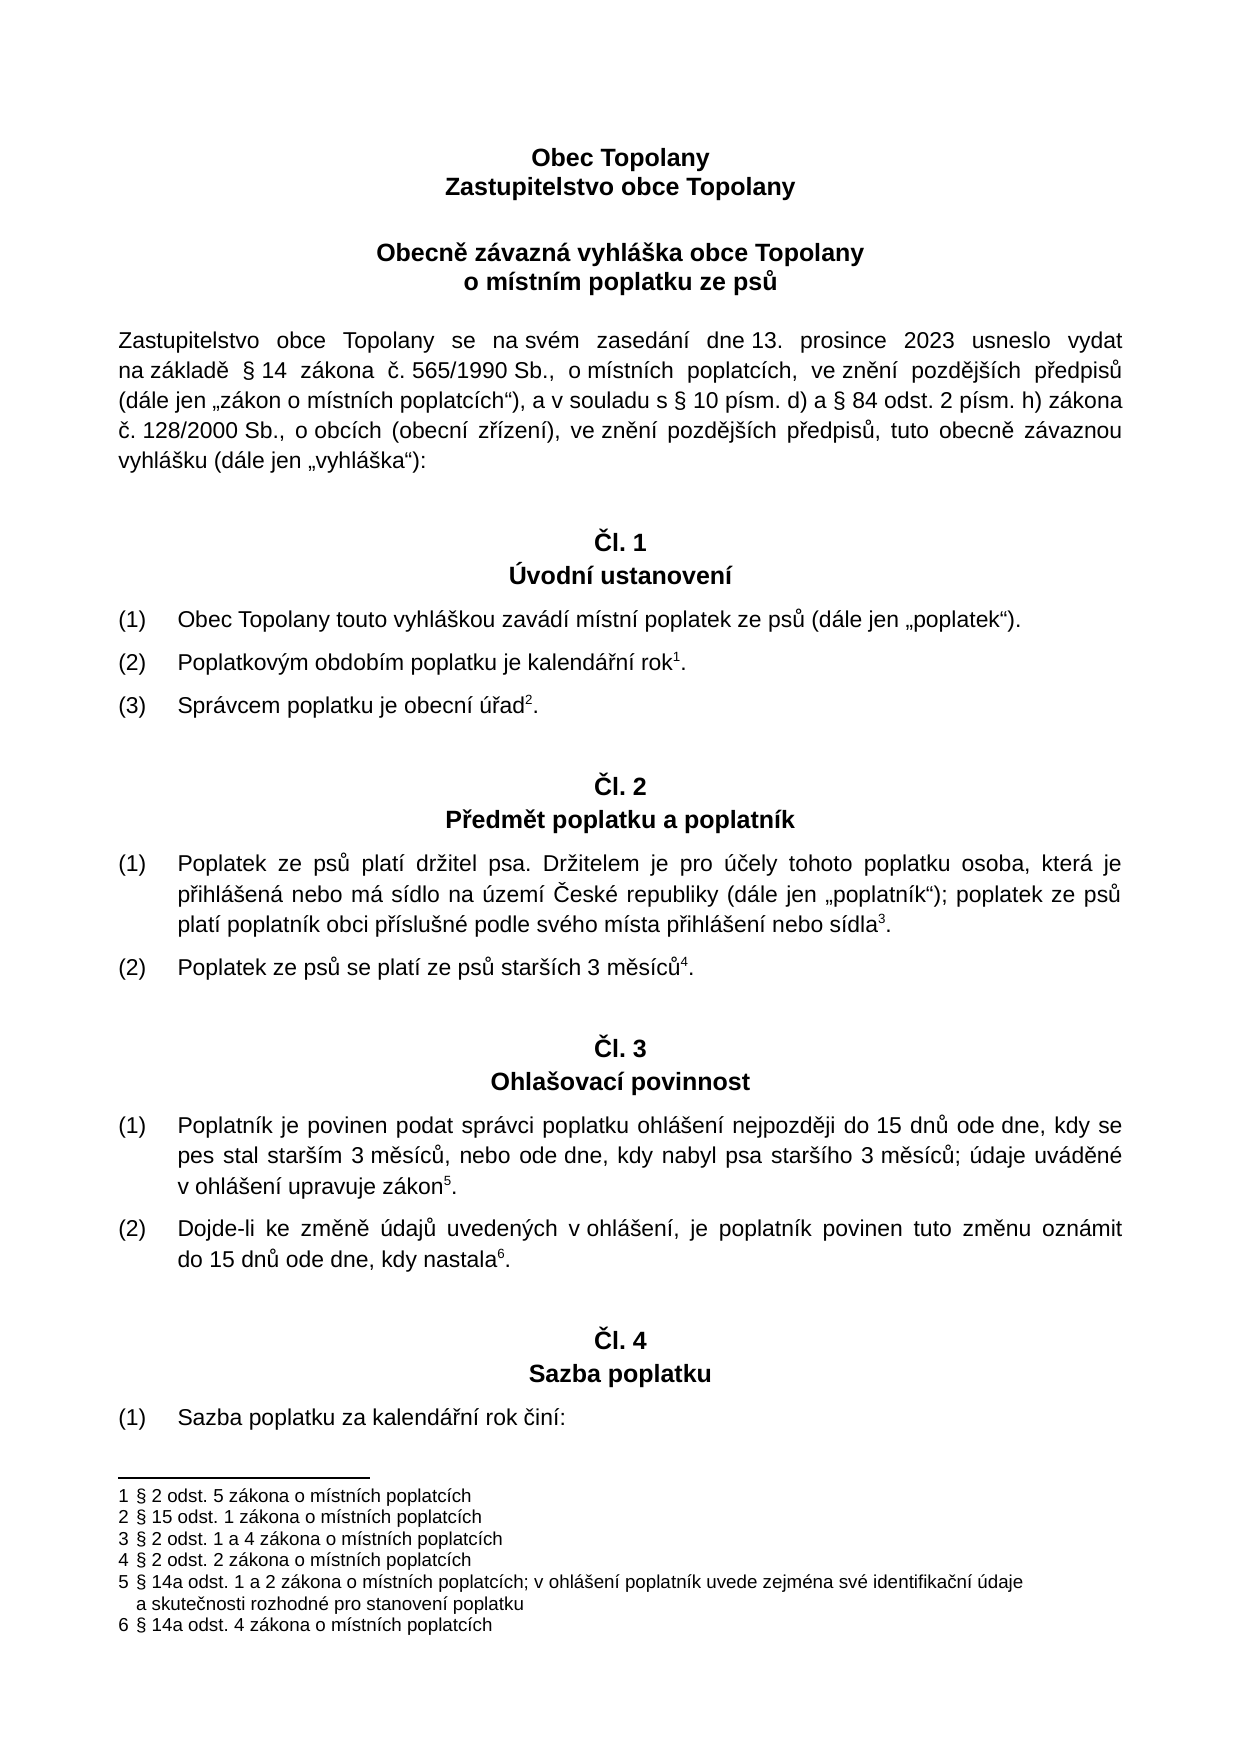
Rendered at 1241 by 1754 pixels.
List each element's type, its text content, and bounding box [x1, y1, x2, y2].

list § 14a odst. 1 a 2 zákona o místních poplatcích; v ohlášení poplatník uvede zejména své identifikační údaje a skutečnosti rozhodné pro stanovení poplatku [118, 1571, 1122, 1614]
list § 14a odst. 4 zákona o místních poplatcích [118, 1614, 1122, 1635]
list Sazba poplatku za kalendářní rok činí: [118, 1404, 1122, 1431]
list § 15 odst. 1 zákona o místních poplatcích [118, 1506, 1122, 1528]
subtitle Čl. 2 Předmět poplatku a poplatník [118, 772, 1122, 834]
subtitle Čl. 4 Sazba poplatku [118, 1326, 1122, 1388]
subtitle Čl. 3 Ohlašovací povinnost [118, 1034, 1122, 1096]
subtitle Obecně závazná vyhláška obce Topolany o místním poplatku ze psů [118, 238, 1122, 295]
list Správcem poplatku je obecní úřad. [118, 692, 1122, 718]
list § 2 odst. 5 zákona o místních poplatcích [118, 1484, 1122, 1506]
subtitle Čl. 1 Úvodní ustanovení [118, 528, 1122, 589]
list Poplatník je povinen podat správci poplatku ohlášení nejpozději do 15 dnů ode dne, kdy se pes stal starším 3 měsíců, nebo ode dne, kdy nabyl psa staršího 3 měsíců; údaje uváděné v ohlášení upravuje zákon. [118, 1112, 1122, 1199]
list Dojde-li ke změně údajů uvedených v ohlášení, je poplatník povinen tuto změnu oznámit do 15 dnů ode dne, kdy nastala. [118, 1215, 1122, 1272]
list Poplatek ze psů platí držitel psa. Držitelem je pro účely tohoto poplatku osoba, která je přihlášená nebo má sídlo na území České republiky (dále jen „poplatník“); poplatek ze psů platí poplatník obci příslušné podle svého místa přihlášení nebo sídla. [118, 850, 1122, 937]
list Poplatkovým obdobím poplatku je kalendářní rok. [118, 649, 1122, 675]
title Obec Topolany Zastupitelstvo obce Topolany [118, 143, 1122, 201]
text Zastupitelstvo obce Topolany se na svém zasedání dne 13. prosince 2023 usneslo vydat na základě § 14 zákona č. 565/1990 Sb., o místních poplatcích, ve znění pozdějších předpisů (dále jen „zákon o místních poplatcích“), a v souladu s § 10 písm. d) a § 84 odst. 2 písm. h) zákona č. 128/2000 Sb., o obcích (obecní zřízení), ve znění pozdějších předpisů, tuto obecně závaznou vyhlášku (dále jen „vyhláška“): [118, 327, 1122, 474]
list Poplatek ze psů se platí ze psů starších 3 měsíců. [118, 953, 1122, 980]
list § 2 odst. 2 zákona o místních poplatcích [118, 1549, 1122, 1571]
list Obec Topolany touto vyhláškou zavádí místní poplatek ze psů (dále jen „poplatek“). [118, 606, 1122, 633]
list § 2 odst. 1 a 4 zákona o místních poplatcích [118, 1528, 1122, 1549]
